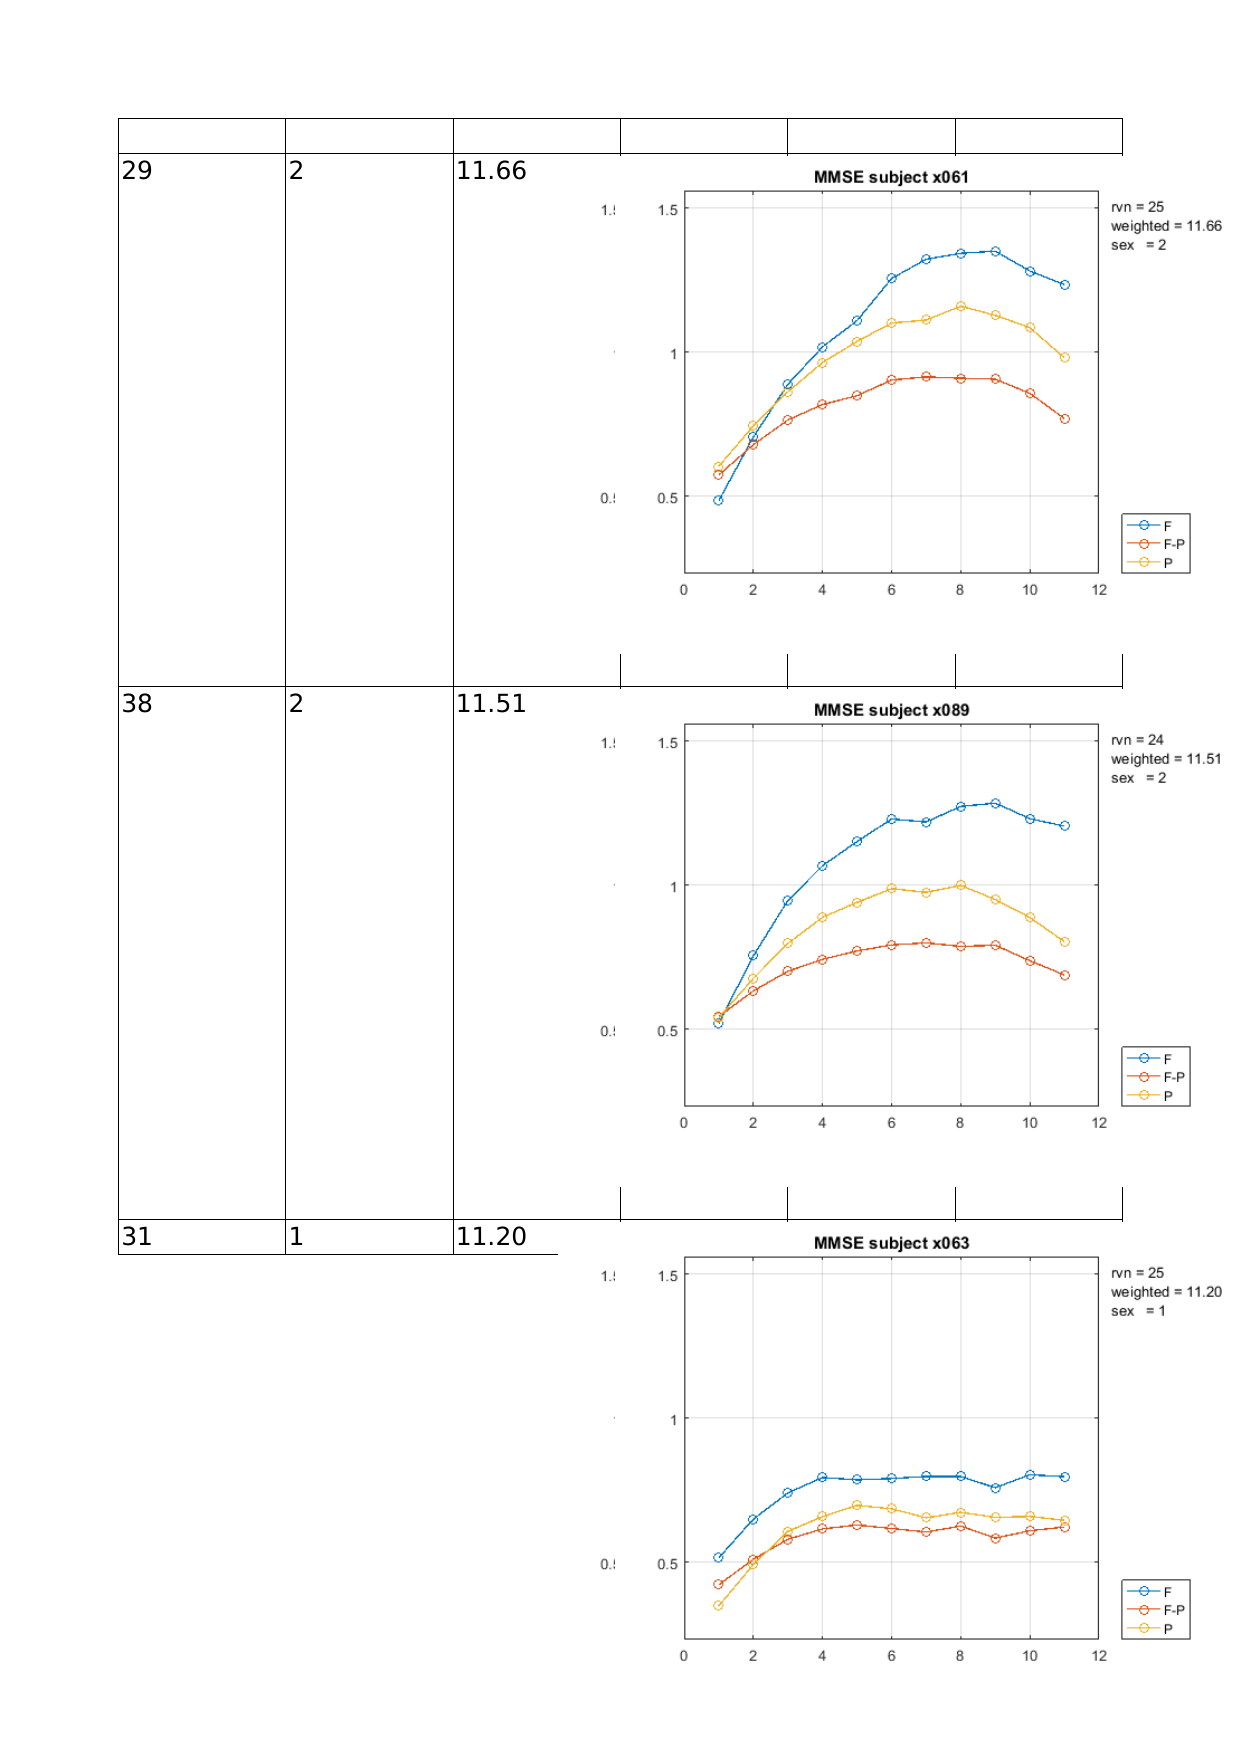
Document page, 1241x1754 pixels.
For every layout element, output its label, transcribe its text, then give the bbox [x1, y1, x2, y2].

table_cell 29 [119, 154, 285, 686]
table_cell 25 [621, 654, 787, 686]
table_cell 11.66 [454, 154, 620, 686]
table_cell [788, 119, 955, 153]
table_cell [615, 625, 1240, 686]
table_cell [454, 119, 620, 153]
table_cell [119, 119, 285, 153]
table_cell 2 [286, 687, 453, 1219]
table_cell [286, 119, 453, 153]
table_cell [559, 1691, 615, 1720]
table_cell [788, 654, 955, 686]
picture [558, 156, 1241, 625]
table_cell 24 [621, 1187, 787, 1219]
table_cell 31 [119, 1220, 285, 1254]
table_cell [956, 119, 1122, 153]
table_cell 1 [286, 1220, 453, 1254]
table_cell 2 [286, 154, 453, 686]
table_cell [559, 625, 615, 654]
table_cell [615, 1691, 1240, 1720]
table_cell 11.51 [454, 687, 620, 1219]
table_cell 25 [621, 119, 787, 153]
table_cell 11.20 [454, 1220, 620, 1254]
picture [558, 1222, 1241, 1691]
picture [558, 689, 1241, 1158]
table_cell [615, 1158, 1240, 1219]
table_cell [559, 1158, 615, 1187]
table_cell [788, 1187, 955, 1219]
table_cell 38 [119, 687, 285, 1219]
